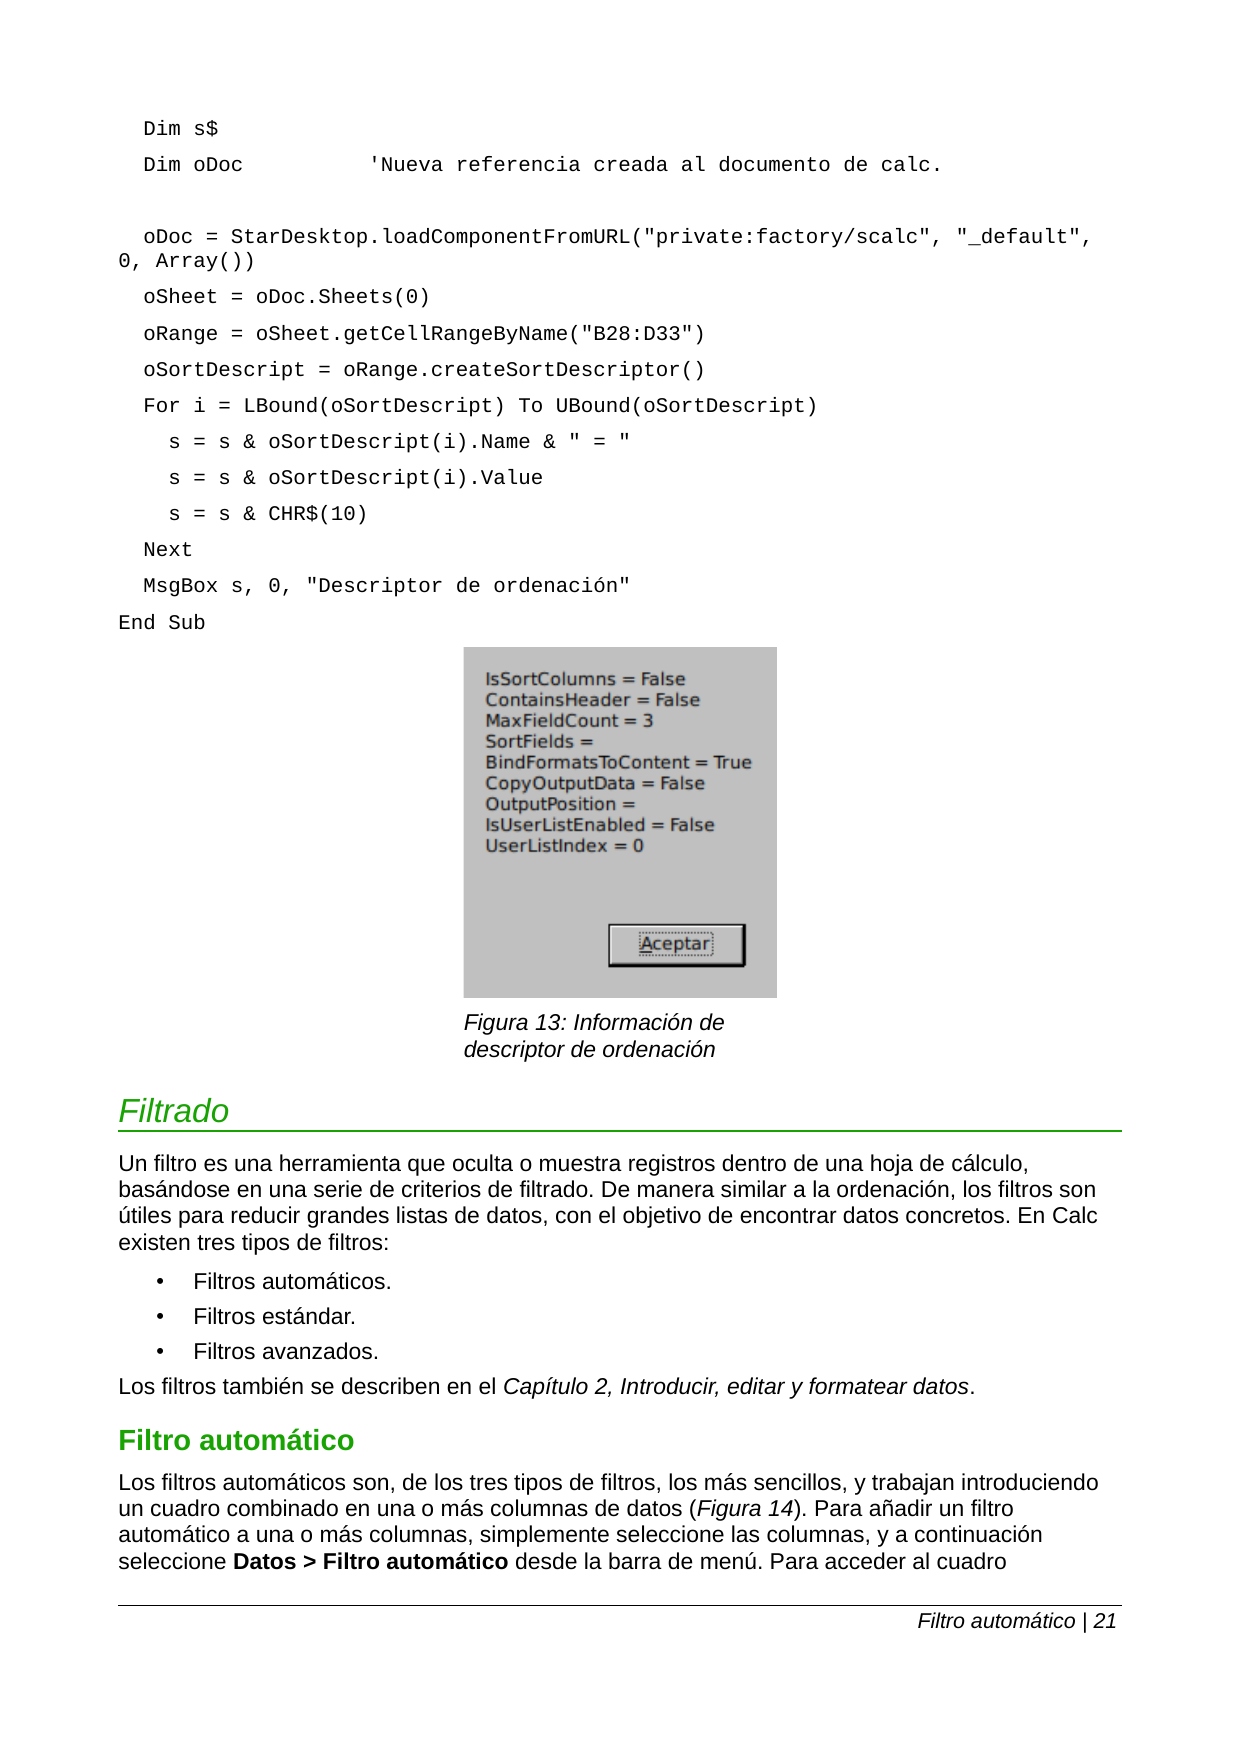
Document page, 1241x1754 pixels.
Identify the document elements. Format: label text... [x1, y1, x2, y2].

list Filtros estándar. [156, 1303, 1122, 1329]
text Next [118, 539, 1122, 563]
picture [463, 647, 777, 998]
text oSortDescript = oRange.createSortDescriptor() [118, 359, 1122, 382]
subtitle Filtrado [118, 1091, 1122, 1130]
text s = s & oSortDescript(i).Value [118, 467, 1122, 491]
text oDoc = StarDesktop.loadComponentFromURL("private:factory/scalc", "_default", 0, Array()) [118, 227, 1122, 274]
text MsgBox s, 0, "Descriptor de ordenación" [118, 576, 1122, 599]
text oRange = oSheet.getCellRangeByName("B28:D33") [118, 322, 1122, 346]
list Filtros avanzados. [156, 1338, 1122, 1364]
text Figura 13: Información de descriptor de ordenación [463, 1009, 777, 1062]
text Los filtros también se describen en el Capítulo 2, Introducir, editar y formatear datos. [118, 1373, 1122, 1399]
text End Sub [118, 612, 1122, 635]
text Los filtros automáticos son, de los tres tipos de filtros, los más sencillos, y trabajan introduciendo un cuadro combinado en una o más columnas de datos (Figura 14). Para añadir un filtro automático a una o más columnas, simplemente seleccione las columnas, y a continuación seleccione Datos > Filtro automático desde la barra de menú. Para acceder al cuadro [118, 1468, 1122, 1574]
text oSheet = oDoc.Sheets(0) [118, 286, 1122, 310]
text s = s & CHR$(10) [118, 503, 1122, 527]
list Filtros automáticos. [156, 1268, 1122, 1294]
text For i = LBound(oSortDescript) To UBound(oSortDescript) [118, 395, 1122, 418]
text Un filtro es una herramienta que oculta o muestra registros dentro de una hoja de cálculo, basándose en una serie de criterios de filtrado. De manera similar a la ordenación, los filtros son útiles para reducir grandes listas de datos, con el objetivo de encontrar datos concretos. En Calc existen tres tipos de filtros: [118, 1150, 1122, 1255]
text Dim s$ [118, 118, 1122, 142]
text s = s & oSortDescript(i).Name & " = " [118, 431, 1122, 454]
subtitle Filtro automático [118, 1423, 1122, 1457]
text Dim oDoc 'Nueva referencia creada al documento de calc. [118, 154, 1122, 178]
